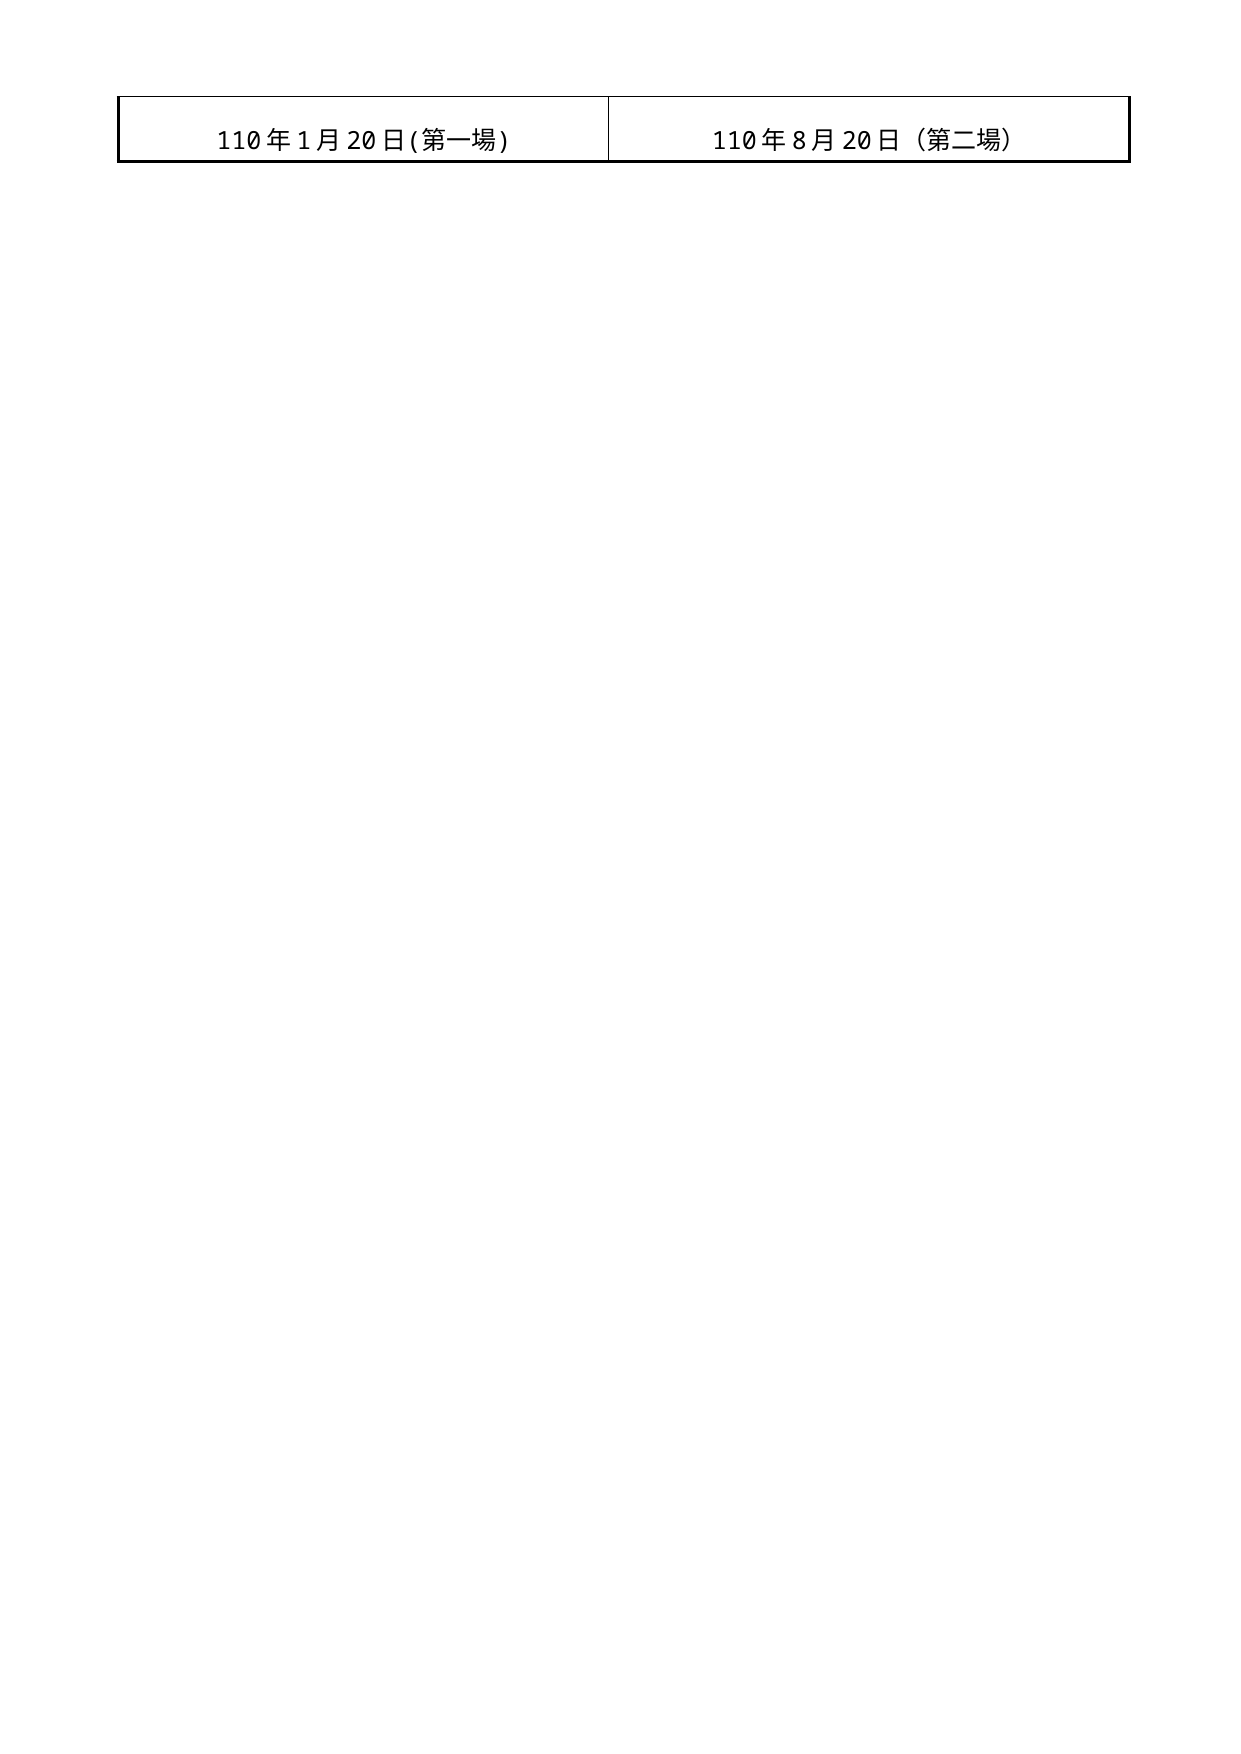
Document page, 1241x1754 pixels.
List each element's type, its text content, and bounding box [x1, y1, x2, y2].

table_cell 110年8月20日（第二場） [609, 97, 1128, 160]
table_cell 110年1月20日(第一場) [120, 97, 608, 160]
